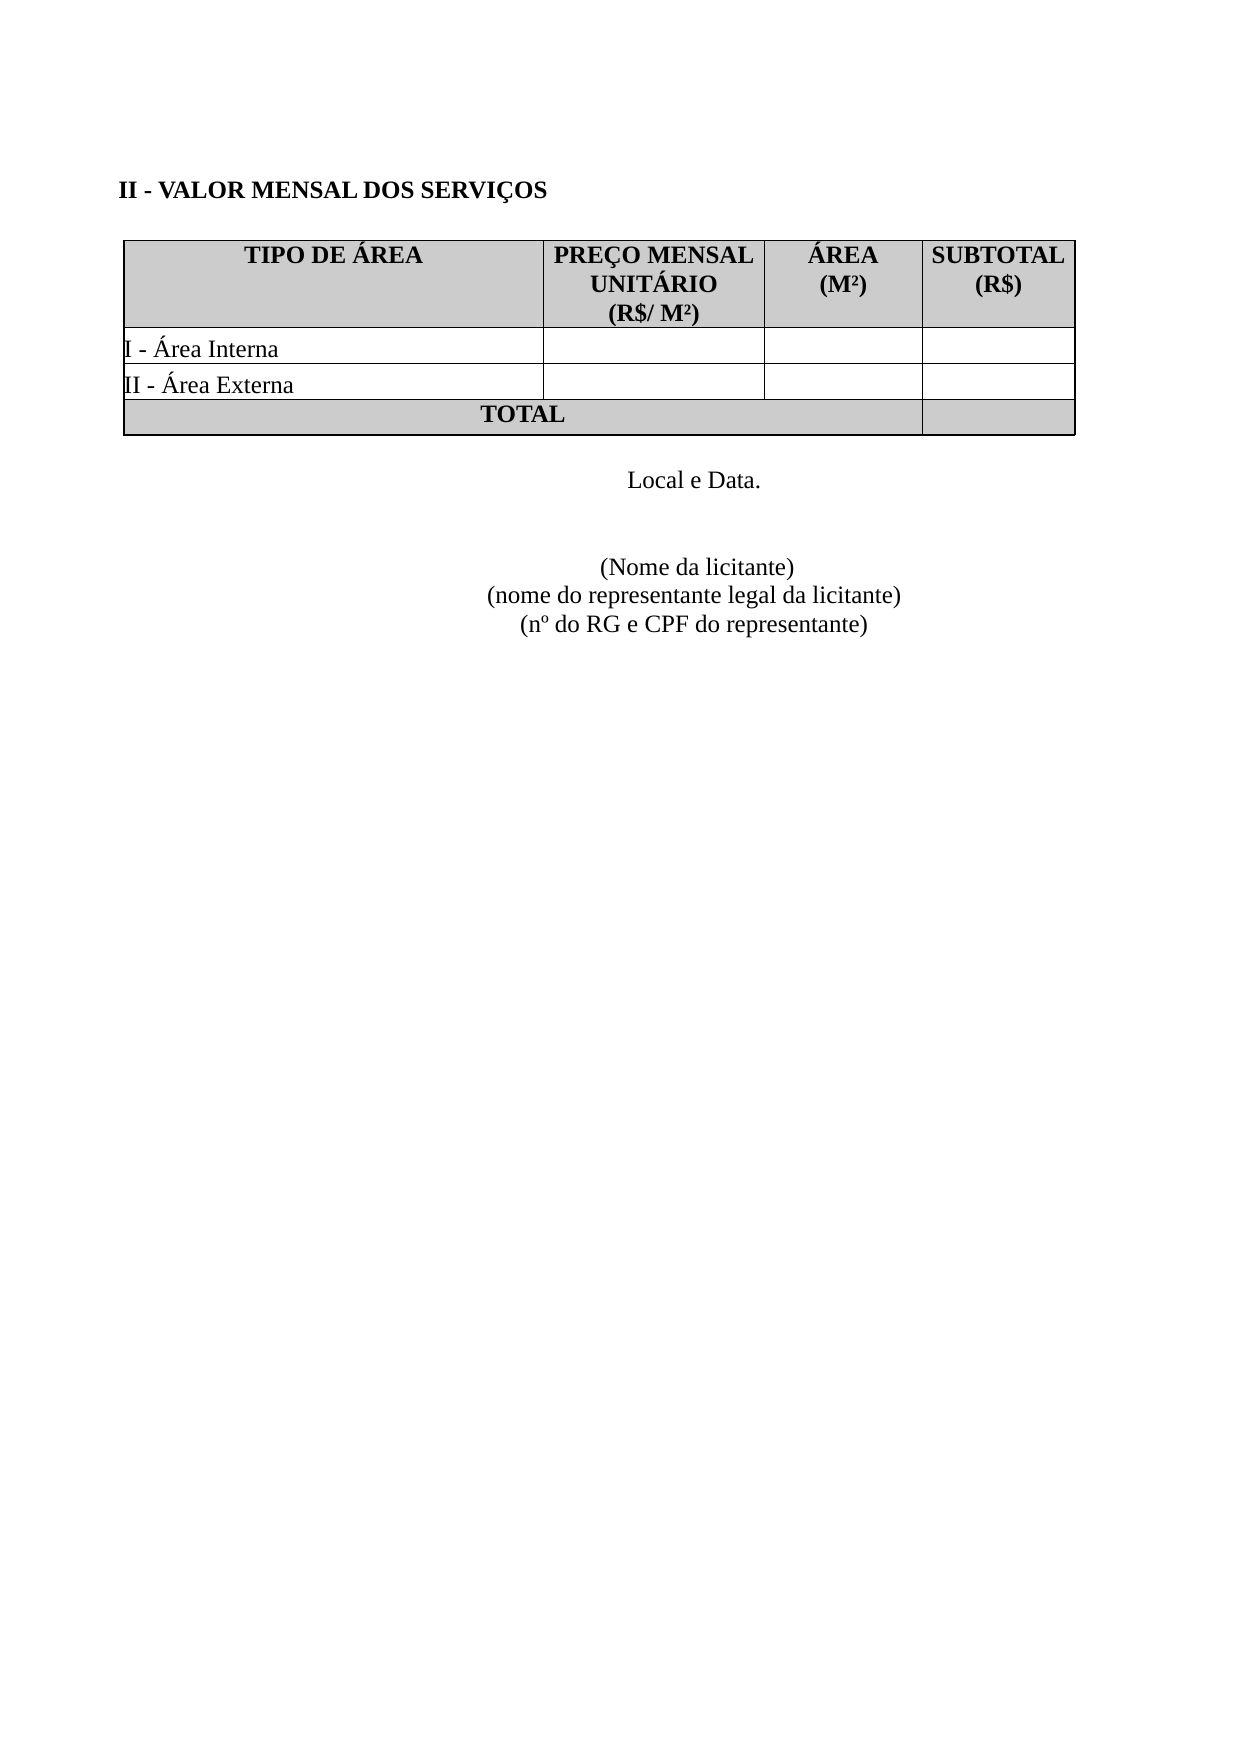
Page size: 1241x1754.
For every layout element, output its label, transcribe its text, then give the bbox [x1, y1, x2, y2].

table_header PREÇO MENSAL UNITÁRIO (R$/ M²) [544, 241, 764, 327]
table_cell I - Área Interna [125, 328, 543, 362]
text (nº do RG e CPF do representante) [192, 609, 1122, 638]
table_cell [923, 364, 1074, 398]
table_header TIPO DE ÁREA [125, 241, 543, 327]
text II - VALOR MENSAL DOS SERVIÇOS [118, 176, 1122, 204]
table_cell [544, 364, 764, 398]
table_header SUBTOTAL (R$) [923, 241, 1074, 327]
text (Nome da licitante) [118, 552, 1122, 581]
table_cell [544, 328, 764, 362]
table_cell [923, 328, 1074, 362]
table_cell [765, 364, 922, 398]
table_header ÁREA (M²) [765, 241, 922, 327]
text Local e Data. [118, 466, 1122, 494]
table_cell [765, 328, 922, 362]
table_cell TOTAL [125, 400, 922, 434]
table_cell II - Área Externa [125, 364, 543, 398]
table_cell [923, 400, 1074, 434]
text (nome do representante legal da licitante) [118, 581, 1122, 609]
